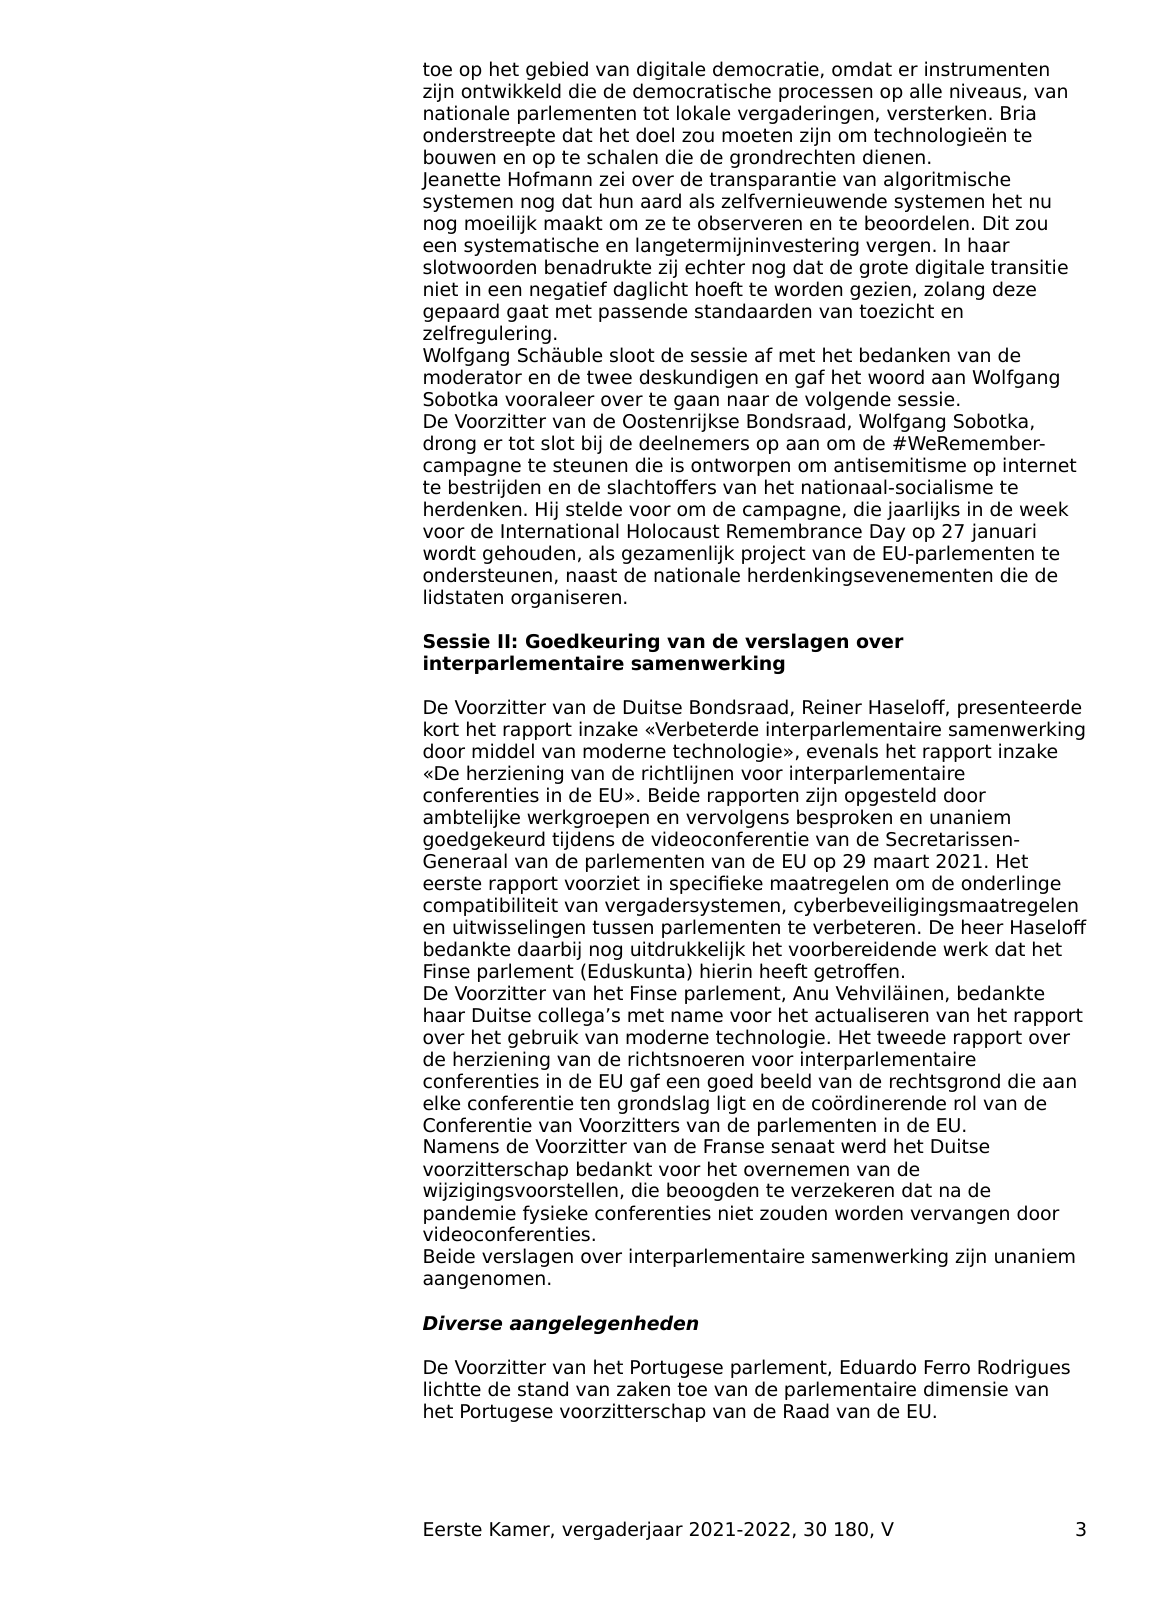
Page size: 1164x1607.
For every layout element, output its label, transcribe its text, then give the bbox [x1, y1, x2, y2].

text Jeanette Hofmann zei over de transparantie van algoritmische systemen nog dat hun aard als zelfvernieuwende systemen het nu nog moeilijk maakt om ze te observeren en te beoordelen. Dit zou een systematische en langetermijninvestering vergen. In haar slotwoorden benadrukte zij echter nog dat de grote digitale transitie niet in een negatief daglicht hoeft te worden gezien, zolang deze gepaard gaat met passende standaarden van toezicht en zelfregulering. [422, 169, 1087, 345]
text toe op het gebied van digitale democratie, omdat er instrumenten zijn ontwikkeld die de democratische processen op alle niveaus, van nationale parlementen tot lokale vergaderingen, versterken. Bria onderstreepte dat het doel zou moeten zijn om technologieën te bouwen en op te schalen die de grondrechten dienen. [422, 59, 1087, 169]
text De Voorzitter van het Portugese parlement, Eduardo Ferro Rodrigues lichtte de stand van zaken toe van de parlementaire dimensie van het Portugese voorzitterschap van de Raad van de EU. [422, 1357, 1087, 1423]
text Wolfgang Schäuble sloot de sessie af met het bedanken van de moderator en de twee deskundigen en gaf het woord aan Wolfgang Sobotka vooraleer over te gaan naar de volgende sessie. [422, 345, 1087, 411]
text Beide verslagen over interparlementaire samenwerking zijn unaniem aangenomen. [422, 1246, 1087, 1290]
text De Voorzitter van de Oostenrijkse Bondsraad, Wolfgang Sobotka, drong er tot slot bij de deelnemers op aan om de #WeRemember-campagne te steunen die is ontworpen om antisemitisme op internet te bestrijden en de slachtoffers van het nationaal-socialisme te herdenken. Hij stelde voor om de campagne, die jaarlijks in de week voor de International Holocaust Remembrance Day op 27 januari wordt gehouden, als gezamenlijk project van de EU-parlementen te ondersteunen, naast de nationale herdenkingsevenementen die de lidstaten organiseren. [422, 411, 1087, 608]
text De Voorzitter van de Duitse Bondsraad, Reiner Haseloff, presenteerde kort het rapport inzake «Verbeterde interparlementaire samenwerking door middel van moderne technologie», evenals het rapport inzake «De herziening van de richtlijnen voor interparlementaire conferenties in de EU». Beide rapporten zijn opgesteld door ambtelijke werkgroepen en vervolgens besproken en unaniem goedgekeurd tijdens de videoconferentie van de Secretarissen-Generaal van de parlementen van de EU op 29 maart 2021. Het eerste rapport voorziet in specifieke maatregelen om de onderlinge compatibiliteit van vergadersystemen, cyberbeveiligingsmaatregelen en uitwisselingen tussen parlementen te verbeteren. De heer Haseloff bedankte daarbij nog uitdrukkelijk het voorbereidende werk dat het Finse parlement (Eduskunta) hierin heeft getroffen. [422, 697, 1087, 983]
text Namens de Voorzitter van de Franse senaat werd het Duitse voorzitterschap bedankt voor het overnemen van de wijzigingsvoorstellen, die beoogden te verzekeren dat na de pandemie fysieke conferenties niet zouden worden vervangen door videoconferenties. [422, 1136, 1087, 1246]
subtitle Sessie II: Goedkeuring van de verslagen over interparlementaire samenwerking [422, 631, 1087, 675]
text De Voorzitter van het Finse parlement, Anu Vehviläinen, bedankte haar Duitse collega’s met name voor het actualiseren van het rapport over het gebruik van moderne technologie. Het tweede rapport over de herziening van de richtsnoeren voor interparlementaire conferenties in de EU gaf een goed beeld van de rechtsgrond die aan elke conferentie ten grondslag ligt en de coördinerende rol van de Conferentie van Voorzitters van de parlementen in de EU. [422, 983, 1087, 1136]
subtitle Diverse aangelegenheden [422, 1312, 1087, 1334]
